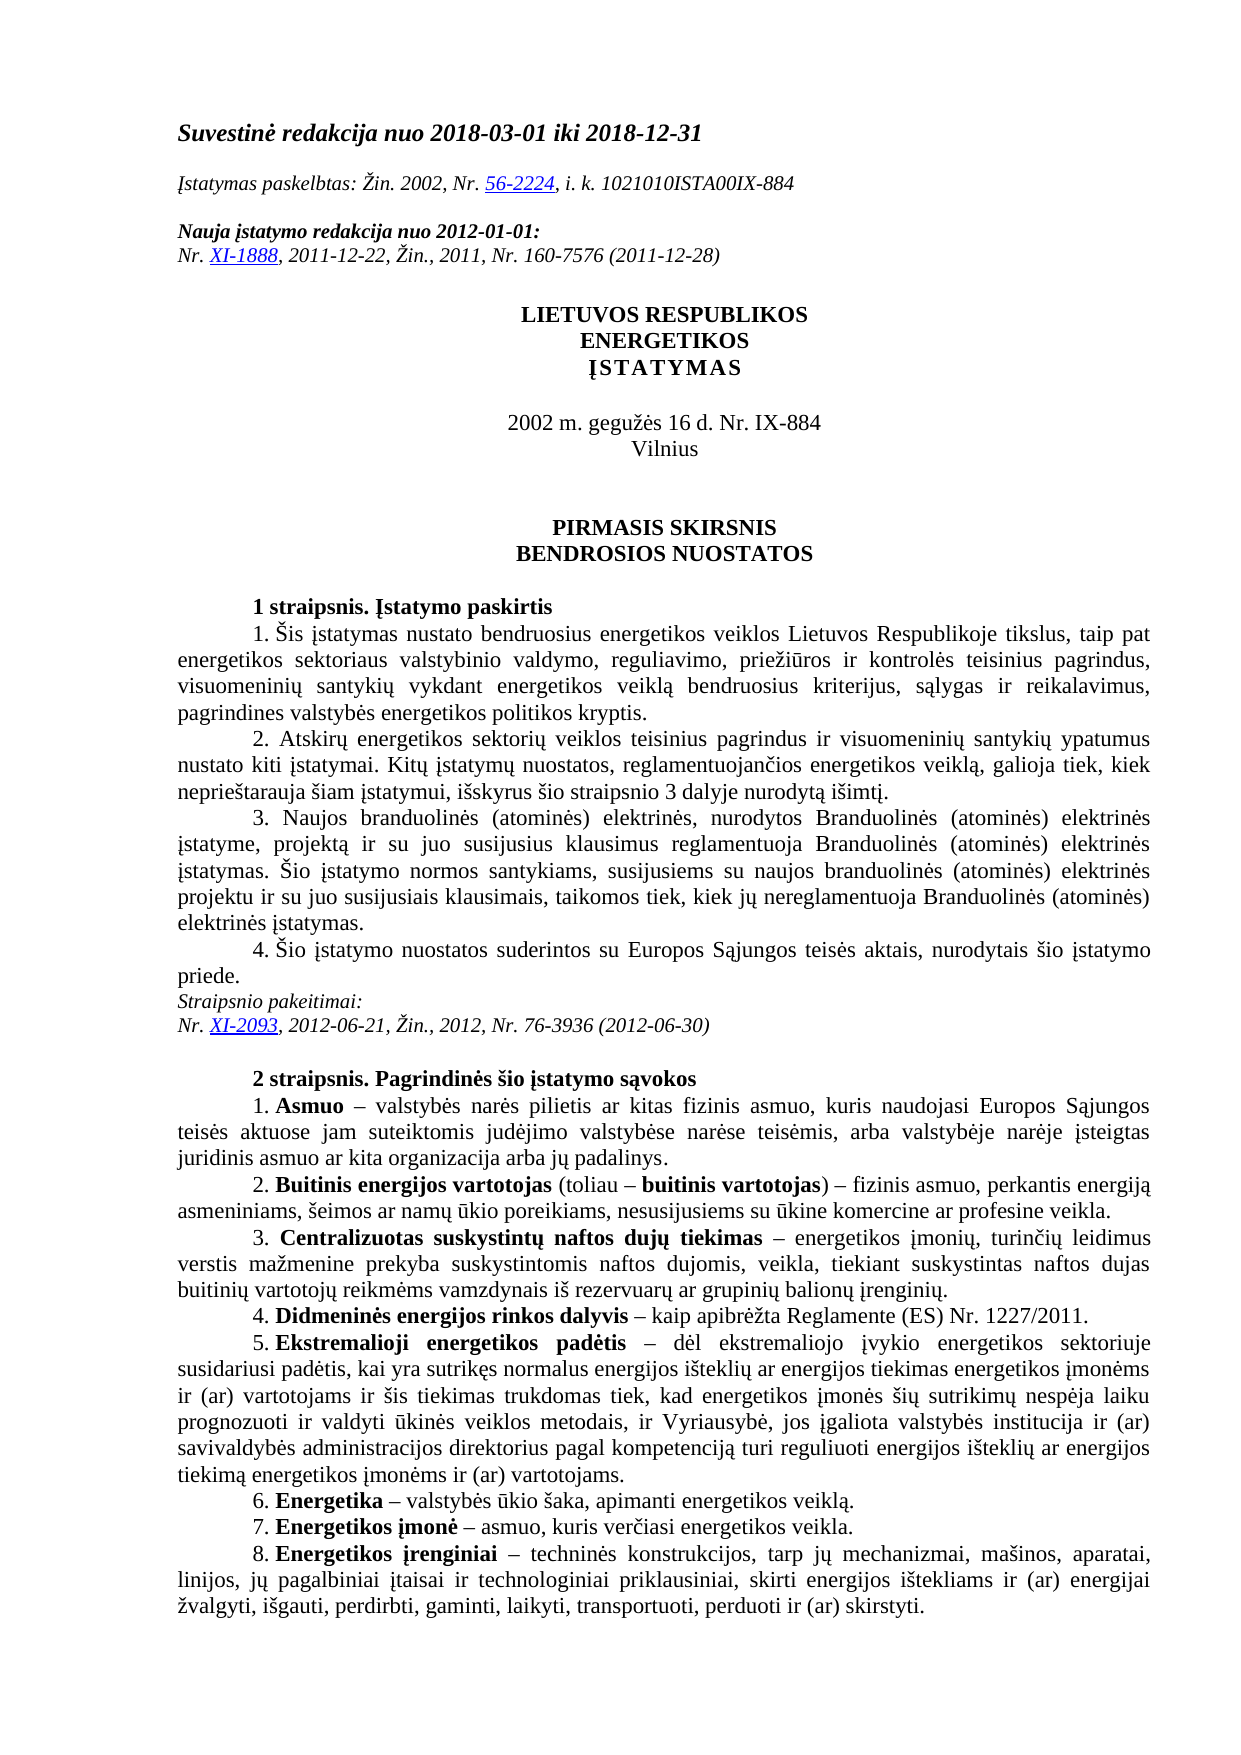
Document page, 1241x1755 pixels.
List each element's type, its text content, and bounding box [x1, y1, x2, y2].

text Nauja įstatymo redakcija nuo 2012-01-01: [177, 219, 1152, 243]
text PIRMASIS SKIRSNIS [177, 514, 1152, 541]
text 2 straipsnis. Pagrindinės šio įstatymo sąvokos [177, 1065, 1152, 1092]
text 2002 m. gegužės 16 d. Nr. IX-884 Vilnius [177, 409, 1152, 461]
text Straipsnio pakeitimai: [177, 988, 1152, 1013]
text Nr. XI-2093, 2012-06-21, Žin., 2012, Nr. 76-3936 (2012-06-30) [177, 1013, 1152, 1037]
text 3. Centralizuotas suskystintų naftos dujų tiekimas – energetikos įmonių, turinčių leidimus verstis mažmenine prekyba suskystintomis naftos dujomis, veikla, tiekiant suskystintas naftos dujas buitinių vartotojų reikmėms vamzdynais iš rezervuarų ar grupinių balionų įrenginių. [177, 1223, 1152, 1303]
text 4. Šio įstatymo nuostatos suderintos su Europos Sąjungos teisės aktais, nurodytais šio įstatymo priede. [177, 936, 1152, 988]
text 6. Energetika – valstybės ūkio šaka, apimanti energetikos veiklą. [177, 1487, 1152, 1513]
text 1. Asmuo – valstybės narės pilietis ar kitas fizinis asmuo, kuris naudojasi Europos Sąjungos teisės aktuose jam suteiktomis judėjimo valstybėse narėse teisėmis, arba valstybėje narėje įsteigtas juridinis asmuo ar kita organizacija arba jų padalinys. [177, 1092, 1152, 1171]
text 8. Energetikos įrenginiai – techninės konstrukcijos, tarp jų mechanizmai, mašinos, aparatai, linijos, jų pagalbiniai įtaisai ir technologiniai priklausiniai, skirti energijos ištekliams ir (ar) energijai žvalgyti, išgauti, perdirbti, gaminti, laikyti, transportuoti, perduoti ir (ar) skirstyti. [177, 1540, 1152, 1619]
text 3. Naujos branduolinės (atominės) elektrinės, nurodytos Branduolinės (atominės) elektrinės įstatyme, projektą ir su juo susijusius klausimus reglamentuoja Branduolinės (atominės) elektrinės įstatymas. Šio įstatymo normos santykiams, susijusiems su naujos branduolinės (atominės) elektrinės projektu ir su juo susijusiais klausimais, taikomos tiek, kiek jų nereglamentuoja Branduolinės (atominės) elektrinės įstatymas. [177, 804, 1152, 936]
text 1 straipsnis. Įstatymo paskirtis [177, 593, 1152, 619]
text Įstatymas paskelbtas: Žin. 2002, Nr. 56-2224, i. k. 1021010ISTA00IX-884 [177, 171, 1152, 195]
text 7. Energetikos įmonė – asmuo, kuris verčiasi energetikos veikla. [177, 1513, 1152, 1540]
text BENDROSIOS NUOSTATOS [177, 541, 1152, 567]
text LIETUVOS RESPUBLIKOS ENERGETIKOS ĮSTATYMAS [177, 301, 1152, 380]
text 5. Ekstremalioji energetikos padėtis – dėl ekstremaliojo įvykio energetikos sektoriuje susidariusi padėtis, kai yra sutrikęs normalus energijos išteklių ar energijos tiekimas energetikos įmonėms ir (ar) vartotojams ir šis tiekimas trukdomas tiek, kad energetikos įmonės šių sutrikimų nespėja laiku prognozuoti ir valdyti ūkinės veiklos metodais, ir Vyriausybė, jos įgaliota valstybės institucija ir (ar) savivaldybės administracijos direktorius pagal kompetenciją turi reguliuoti energijos išteklių ar energijos tiekimą energetikos įmonėms ir (ar) vartotojams. [177, 1329, 1152, 1487]
text Suvestinė redakcija nuo 2018-03-01 iki 2018-12-31 [177, 118, 1152, 147]
text Nr. XI-1888, 2011-12-22, Žin., 2011, Nr. 160-7576 (2011-12-28) [177, 243, 1152, 267]
text 2. Atskirų energetikos sektorių veiklos teisinius pagrindus ir visuomeninių santykių ypatumus nustato kiti įstatymai. Kitų įstatymų nuostatos, reglamentuojančios energetikos veiklą, galioja tiek, kiek neprieštarauja šiam įstatymui, išskyrus šio straipsnio 3 dalyje nurodytą išimtį. [177, 725, 1152, 804]
text 4. Didmeninės energijos rinkos dalyvis – kaip apibrėžta Reglamente (ES) Nr. 1227/2011. [177, 1303, 1152, 1329]
text 2. Buitinis energijos vartotojas (toliau – buitinis vartotojas) – fizinis asmuo, perkantis energiją asmeniniams, šeimos ar namų ūkio poreikiams, nesusijusiems su ūkine komercine ar profesine veikla. [177, 1171, 1152, 1223]
text 1. Šis įstatymas nustato bendruosius energetikos veiklos Lietuvos Respublikoje tikslus, taip pat energetikos sektoriaus valstybinio valdymo, reguliavimo, priežiūros ir kontrolės teisinius pagrindus, visuomeninių santykių vykdant energetikos veiklą bendruosius kriterijus, sąlygas ir reikalavimus, pagrindines valstybės energetikos politikos kryptis. [177, 619, 1152, 725]
